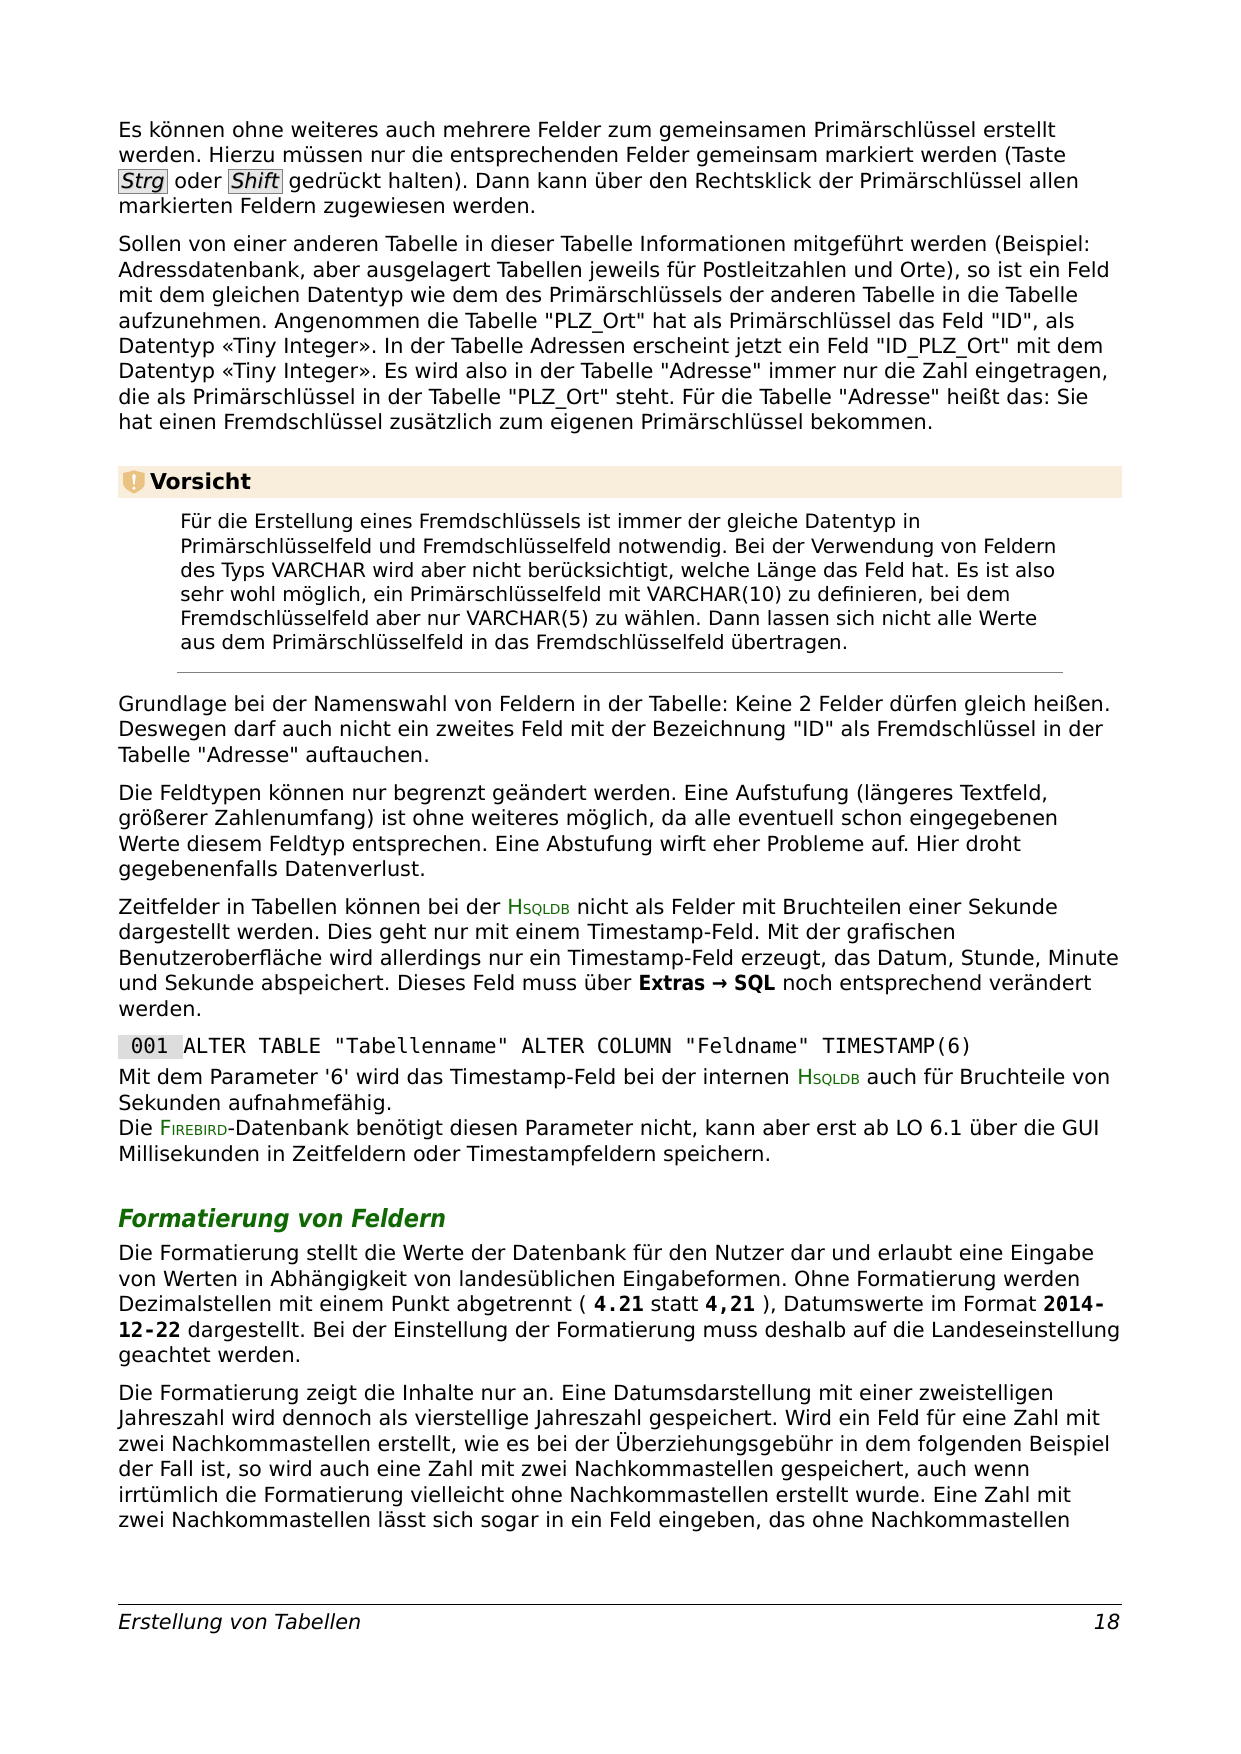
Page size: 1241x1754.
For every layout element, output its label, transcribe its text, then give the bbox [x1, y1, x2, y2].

text Mit dem Parameter '6' wird das Timestamp-Feld bei der internen Hsqldb auch für Bruchteile von Sekunden aufnahmefähig. Die Firebird-Datenbank benötigt diesen Parameter nicht, kann aber erst ab LO 6.1 über die GUI Millisekunden in Zeitfeldern oder Timestampfeldern speichern. [118, 1065, 1122, 1166]
text Grundlage bei der Namenswahl von Feldern in der Tabelle: Keine 2 Felder dürfen gleich heißen. Deswegen darf auch nicht ein zweites Feld mit der Bezeichnung "ID" als Fremdschlüssel in der Tabelle "Adresse" auftauchen. [118, 692, 1122, 767]
text Die Formatierung zeigt die Inhalte nur an. Eine Datumsdarstellung mit einer zweistelligen Jahreszahl wird dennoch als vierstellige Jahreszahl gespeichert. Wird ein Feld für eine Zahl mit zwei Nachkommastellen erstellt, wie es bei der Überziehungsgebühr in dem folgenden Beispiel der Fall ist, so wird auch eine Zahl mit zwei Nachkommastellen gespeichert, auch wenn irrtümlich die Formatierung vielleicht ohne Nachkommastellen erstellt wurde. Eine Zahl mit zwei Nachkommastellen lässt sich sogar in ein Feld eingeben, das ohne Nachkommastellen [118, 1381, 1122, 1532]
text Es können ohne weiteres auch mehrere Felder zum gemeinsamen Primärschlüssel erstellt werden. Hierzu müssen nur die entsprechenden Felder gemeinsam markiert werden (Taste Strg oder Shift gedrückt halten). Dann kann über den Rechtsklick der Primärschlüssel allen markierten Feldern zugewiesen werden. [118, 118, 1122, 219]
text Die Formatierung stellt die Werte der Datenbank für den Nutzer dar und erlaubt eine Eingabe von Werten in Abhängigkeit von landesüblichen Eingabeformen. Ohne Formatierung werden Dezimalstellen mit einem Punkt abgetrennt ( 4.21 statt 4,21 ), Datumswerte im Format 2014-12-22 dargestellt. Bei der Einstellung der Formatierung muss deshalb auf die Landeseinstellung geachtet werden. [118, 1241, 1122, 1367]
list ALTER TABLE "Tabellenname" ALTER COLUMN "Feldname" TIMESTAMP(6) [118, 1034, 1122, 1059]
text Zeitfelder in Tabellen können bei der Hsqldb nicht als Felder mit Bruchteilen einer Sekunde dargestellt werden. Dies geht nur mit einem Timestamp-Feld. Mit der grafischen Benutzeroberfläche wird allerdings nur ein Timestamp-Feld erzeugt, das Datum, Stunde, Minute und Sekunde abspeichert. Dieses Feld muss über Extras → SQL noch entsprechend verändert werden. [118, 895, 1122, 1021]
text Die Feldtypen können nur begrenzt geändert werden. Eine Aufstufung (längeres Textfeld, größerer Zahlenumfang) ist ohne weiteres möglich, da alle eventuell schon eingegebenen Werte diesem Feldtyp entsprechen. Eine Abstufung wirft eher Probleme auf. Hier droht gegebenenfalls Datenverlust. [118, 781, 1122, 881]
text Für die Erstellung eines Fremdschlüssels ist immer der gleiche Datentyp in Primärschlüsselfeld und Fremdschlüsselfeld notwendig. Bei der Verwendung von Feldern des Typs VARCHAR wird aber nicht berücksichtigt, welche Länge das Feld hat. Es ist also sehr wohl möglich, ein Primärschlüsselfeld mit VARCHAR(10) zu definieren, bei dem Fremdschlüsselfeld aber nur VARCHAR(5) zu wählen. Dann lassen sich nicht alle Werte aus dem Primärschlüsselfeld in das Fremdschlüsselfeld übertragen. [177, 511, 1063, 672]
list Vorsicht [118, 466, 1122, 498]
subtitle Formatierung von Feldern [118, 1204, 1122, 1234]
text Sollen von einer anderen Tabelle in dieser Tabelle Informationen mitgeführt werden (Beispiel: Adressdatenbank, aber ausgelagert Tabellen jeweils für Postleitzahlen und Orte), so ist ein Feld mit dem gleichen Datentyp wie dem des Primärschlüssels der anderen Tabelle in die Tabelle aufzunehmen. Angenommen die Tabelle "PLZ_Ort" hat als Primärschlüssel das Feld "ID", als Datentyp «Tiny Integer». In der Tabelle Adressen erscheint jetzt ein Feld "ID_PLZ_Ort" mit dem Datentyp «Tiny Integer». Es wird also in der Tabelle "Adresse" immer nur die Zahl eingetragen, die als Primärschlüssel in der Tabelle "PLZ_Ort" steht. Für die Tabelle "Adresse" heißt das: Sie hat einen Fremdschlüssel zusätzlich zum eigenen Primärschlüssel bekommen. [118, 232, 1122, 435]
